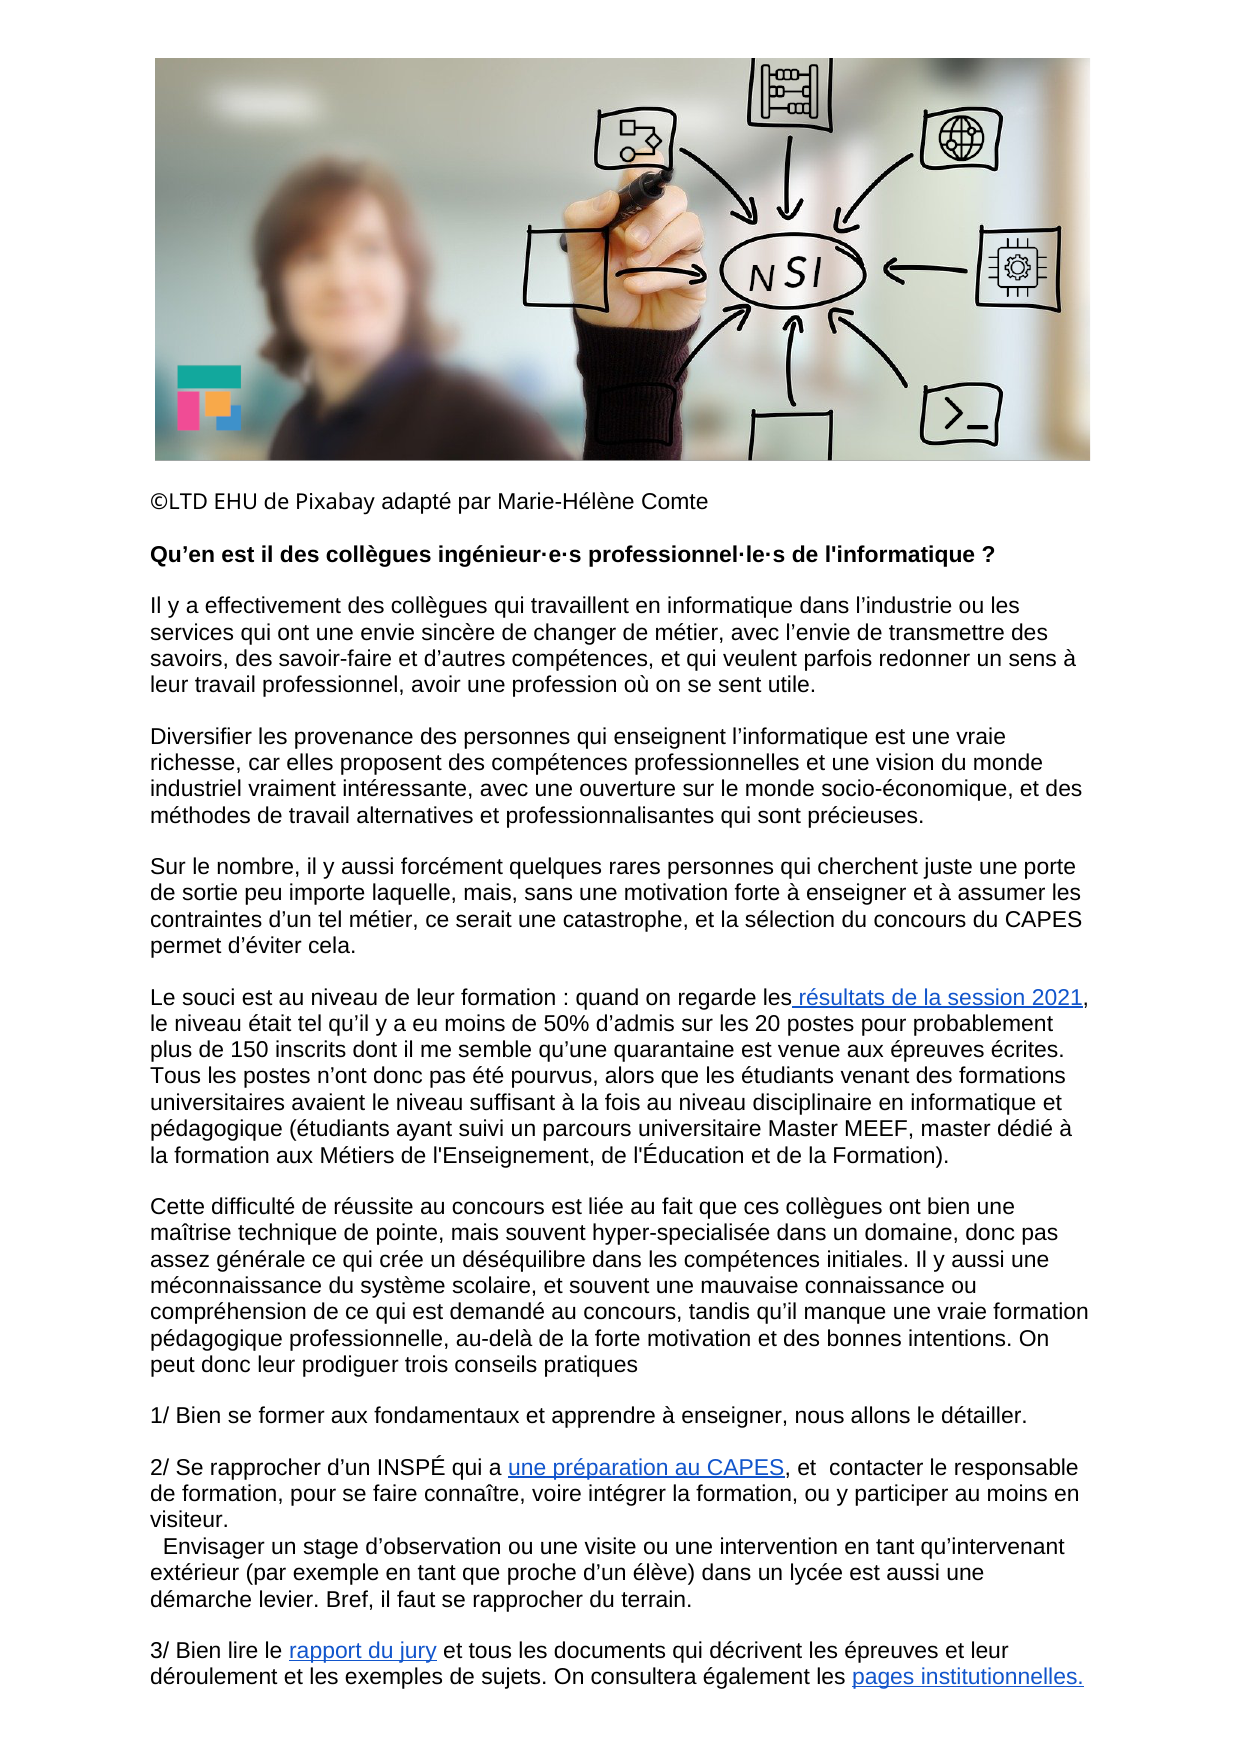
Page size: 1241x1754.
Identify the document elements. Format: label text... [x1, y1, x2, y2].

text Il y a effectivement des collègues qui travaillent en informatique dans l’industrie ou les services qui ont une envie sincère de changer de métier, avec l’envie de transmettre des savoirs, des savoir-faire et d’autres compétences, et qui veulent parfois redonner un sens à leur travail professionnel, avoir une profession où on se sent utile. [150, 592, 1090, 698]
text Le souci est au niveau de leur formation : quand on regarde les résultats de la session 2021, le niveau était tel qu’il y a eu moins de 50% d’admis sur les 20 postes pour probablement plus de 150 inscrits dont il me semble qu’une quarantaine est venue aux épreuves écrites. Tous les postes n’ont donc pas été pourvus, alors que les étudiants venant des formations universitaires avaient le niveau suffisant à la fois au niveau disciplinaire en informatique et pédagogique (étudiants ayant suivi un parcours universitaire Master MEEF, master dédié à la formation aux Métiers de l'Enseignement, de l'Éducation et de la Formation). [150, 983, 1090, 1168]
picture [150, 58, 1091, 461]
text Diversifier les provenance des personnes qui enseignent l’informatique est une vraie richesse, car elles proposent des compétences professionnelles et une vision du monde industriel vraiment intéressante, avec une ouverture sur le monde socio-économique, et des méthodes de travail alternatives et professionnalisantes qui sont précieuses. [150, 723, 1090, 828]
text 3/ Bien lire le rapport du jury et tous les documents qui décrivent les épreuves et leur déroulement et les exemples de sujets. On consultera également les pages institutionnelles. [150, 1637, 1090, 1689]
text 2/ Se rapprocher d’un INSPÉ qui a une préparation au CAPES, et contacter le responsable de formation, pour se faire connaître, voire intégrer la formation, ou y participer au moins en visiteur. Envisager un stage d’observation ou une visite ou une intervention en tant qu’intervenant extérieur (par exemple en tant que proche d’un élève) dans un lycée est aussi une démarche levier. Bref, il faut se rapprocher du terrain. [150, 1454, 1090, 1612]
text Sur le nombre, il y aussi forcément quelques rares personnes qui cherchent juste une porte de sortie peu importe laquelle, mais, sans une motivation forte à enseigner et à assumer les contraintes d’un tel métier, ce serait une catastrophe, et la sélection du concours du CAPES permet d’éviter cela. [150, 853, 1090, 958]
text ©LTD EHU de Pixabay adapté par Marie-Hélène Comte [150, 486, 1090, 516]
text Qu’en est il des collègues ingénieur·e·s professionnel·le·s de l'informatique ? [150, 541, 1090, 567]
text Cette difficulté de réussite au concours est liée au fait que ces collègues ont bien une maîtrise technique de pointe, mais souvent hyper-specialisée dans un domaine, donc pas assez générale ce qui crée un déséquilibre dans les compétences initiales. Il y aussi une méconnaissance du système scolaire, et souvent une mauvaise connaissance ou compréhension de ce qui est demandé au concours, tandis qu’il manque une vraie formation pédagogique professionnelle, au-delà de la forte motivation et des bonnes intentions. On peut donc leur prodiguer trois conseils pratiques [150, 1193, 1090, 1377]
text 1/ Bien se former aux fondamentaux et apprendre à enseigner, nous allons le détailler. [150, 1402, 1090, 1429]
